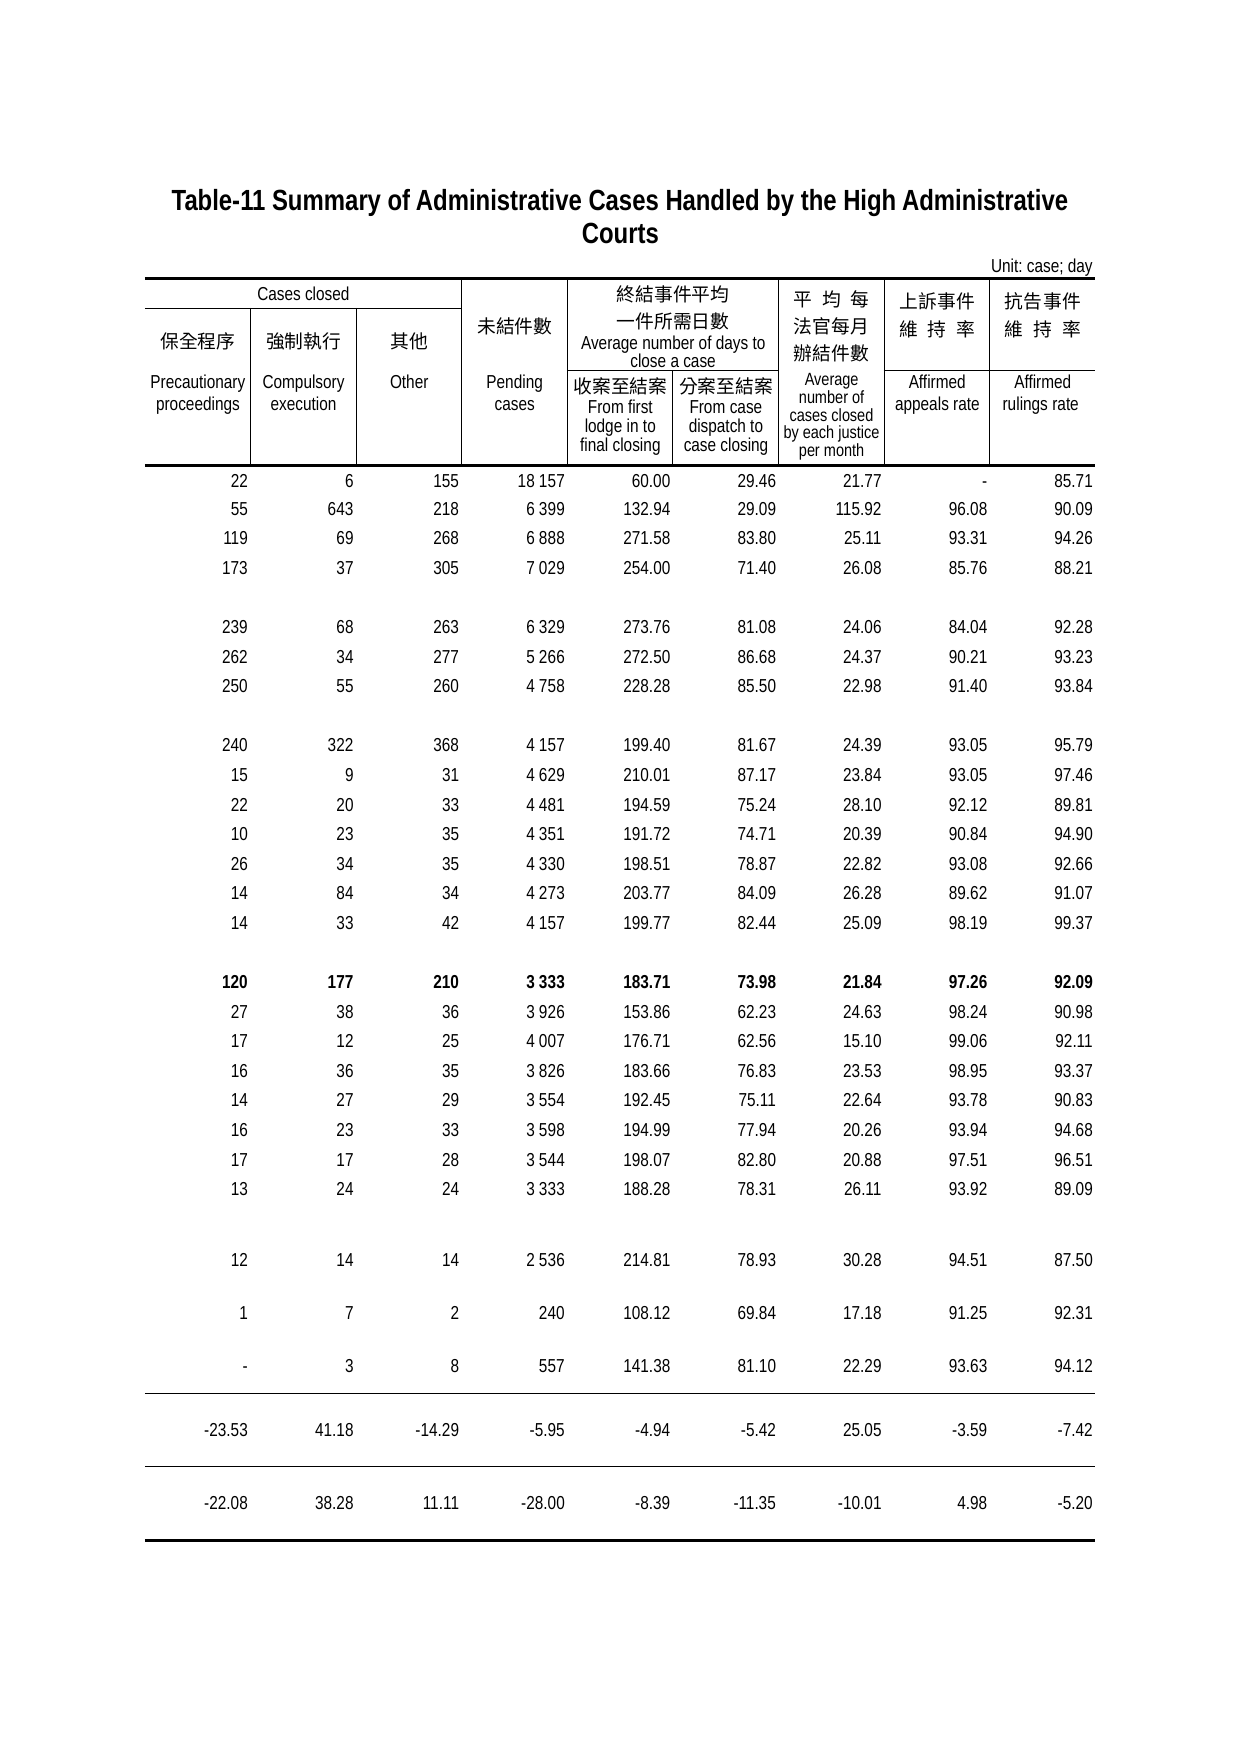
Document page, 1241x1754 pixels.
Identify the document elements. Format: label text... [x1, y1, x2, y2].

table_cell 22.29 [779, 1340, 884, 1393]
table_cell 82.44 [673, 908, 778, 937]
table_cell 24.39 [779, 730, 884, 760]
table_cell 24 [250, 1174, 356, 1204]
table_cell 92.66 [990, 849, 1095, 878]
table_cell 29.09 [673, 494, 778, 523]
table_cell 97.46 [990, 760, 1095, 789]
table_cell 198.07 [567, 1145, 673, 1174]
table_cell 14 [145, 878, 250, 908]
table_cell 176.71 [567, 1026, 673, 1056]
table_cell [356, 583, 462, 612]
table_cell 85.71 [990, 467, 1095, 494]
table_cell 188.28 [567, 1174, 673, 1204]
table_cell [884, 1204, 990, 1233]
table_cell 93.37 [990, 1056, 1095, 1085]
table_cell -5.42 [673, 1394, 778, 1466]
table_cell 11.11 [356, 1467, 462, 1538]
table_cell 15 [145, 760, 250, 789]
table_cell 收案至結案 From first lodge in to final closing [568, 371, 672, 464]
table_cell 96.08 [884, 494, 990, 523]
table_cell 92.09 [990, 967, 1095, 997]
table_cell 9 [250, 760, 356, 789]
table_cell [145, 938, 250, 967]
table_cell 38 [250, 997, 356, 1026]
table_cell 34 [250, 642, 356, 671]
table_cell 29 [356, 1085, 462, 1115]
table_cell 4 351 [462, 819, 567, 849]
table_cell 273.76 [567, 612, 673, 642]
table_cell [356, 938, 462, 967]
table_header 終結事件平均 一件所需日數 Average number of days to close a case [568, 280, 778, 370]
table_cell 42 [356, 908, 462, 937]
table_cell 71.40 [673, 553, 778, 582]
table_cell 199.40 [567, 730, 673, 760]
table_cell -3.59 [884, 1394, 990, 1466]
table_cell [990, 583, 1095, 612]
table_cell 277 [356, 642, 462, 671]
table_cell 26.28 [779, 878, 884, 908]
table_cell 93.94 [884, 1115, 990, 1144]
table_cell 25 [356, 1026, 462, 1056]
table_cell 93.78 [884, 1085, 990, 1115]
table_cell Affirmed appeals rate [885, 371, 989, 464]
table_cell 210 [356, 967, 462, 997]
table_cell 92.28 [990, 612, 1095, 642]
table_cell [990, 938, 1095, 967]
table_cell 21.77 [779, 467, 884, 494]
table_cell 4 330 [462, 849, 567, 878]
table_cell 260 [356, 671, 462, 701]
table_header Cases closed [145, 280, 461, 308]
table_cell 4 157 [462, 730, 567, 760]
table_cell 41.18 [250, 1394, 356, 1466]
table_cell - [884, 467, 990, 494]
table_cell 239 [145, 612, 250, 642]
table_cell Affirmed rulings rate [990, 371, 1095, 464]
table_cell 35 [356, 1056, 462, 1085]
table_cell 95.79 [990, 730, 1095, 760]
table_cell 4 481 [462, 790, 567, 819]
table_cell 69 [250, 523, 356, 553]
table_cell 198.51 [567, 849, 673, 878]
table_cell 153.86 [567, 997, 673, 1026]
table_cell 14 [145, 908, 250, 937]
table_cell 62.23 [673, 997, 778, 1026]
table_cell 14 [356, 1233, 462, 1286]
table_cell 3 333 [462, 967, 567, 997]
table_cell [567, 583, 673, 612]
table_cell 2 536 [462, 1233, 567, 1286]
table_cell 218 [356, 494, 462, 523]
table_cell 36 [250, 1056, 356, 1085]
table_cell [567, 701, 673, 730]
table_cell 199.77 [567, 908, 673, 937]
table_cell 29.46 [673, 467, 778, 494]
table_cell 203.77 [567, 878, 673, 908]
table_cell 22 [145, 467, 250, 494]
table_cell 6 329 [462, 612, 567, 642]
table_cell 254.00 [567, 553, 673, 582]
table_cell 22.64 [779, 1085, 884, 1115]
table_cell [356, 701, 462, 730]
table_cell 74.71 [673, 819, 778, 849]
table_cell 24.63 [779, 997, 884, 1026]
table_cell [250, 938, 356, 967]
table_cell 115.92 [779, 494, 884, 523]
table_cell 87.17 [673, 760, 778, 789]
table_header 上訴事件維持率 [885, 280, 989, 370]
table_cell 22 [145, 790, 250, 819]
table_cell 33 [356, 790, 462, 819]
table_cell 272.50 [567, 642, 673, 671]
table_cell 98.19 [884, 908, 990, 937]
table_cell 14 [250, 1233, 356, 1286]
table_cell 3 544 [462, 1145, 567, 1174]
table_cell 28 [356, 1145, 462, 1174]
table_cell Compulsory execution [251, 370, 356, 464]
table_cell 78.31 [673, 1174, 778, 1204]
table_cell 5 266 [462, 642, 567, 671]
table_cell 37 [250, 553, 356, 582]
table_cell [990, 1204, 1095, 1233]
table_cell 36 [356, 997, 462, 1026]
table_cell 強制執行 [251, 309, 356, 370]
table_cell 97.51 [884, 1145, 990, 1174]
table_header 抗告事件維持率 [990, 280, 1095, 370]
table_cell 240 [462, 1286, 567, 1339]
table_cell 保全程序 [145, 309, 250, 370]
table_cell 93.05 [884, 730, 990, 760]
table_cell 90.98 [990, 997, 1095, 1026]
table_cell -5.20 [990, 1467, 1095, 1538]
table_cell 55 [145, 494, 250, 523]
table_cell 84.09 [673, 878, 778, 908]
table_cell 86.68 [673, 642, 778, 671]
table_cell -14.29 [356, 1394, 462, 1466]
table_cell 250 [145, 671, 250, 701]
table_cell [673, 1204, 778, 1233]
table_cell 75.24 [673, 790, 778, 819]
text Unit: case; day [148, 255, 1092, 277]
table_cell 4 273 [462, 878, 567, 908]
table_cell [779, 583, 884, 612]
table_cell 108.12 [567, 1286, 673, 1339]
table_cell [884, 938, 990, 967]
table_cell 21.84 [779, 967, 884, 997]
table_cell 75.11 [673, 1085, 778, 1115]
table_cell 93.31 [884, 523, 990, 553]
table_cell [250, 583, 356, 612]
table_cell 16 [145, 1056, 250, 1085]
table_cell 92.12 [884, 790, 990, 819]
table_cell 2 [356, 1286, 462, 1339]
table_cell 4 157 [462, 908, 567, 937]
table_cell [990, 701, 1095, 730]
table_cell 3 826 [462, 1056, 567, 1085]
table_cell -28.00 [462, 1467, 567, 1538]
table_cell 214.81 [567, 1233, 673, 1286]
table_cell 94.90 [990, 819, 1095, 849]
table_cell 132.94 [567, 494, 673, 523]
table_cell 24 [356, 1174, 462, 1204]
table_cell 82.80 [673, 1145, 778, 1174]
table_cell 271.58 [567, 523, 673, 553]
table_cell 8 [356, 1340, 462, 1393]
table_cell 27 [250, 1085, 356, 1115]
table_cell 31 [356, 760, 462, 789]
table_cell 85.50 [673, 671, 778, 701]
table_cell -10.01 [779, 1467, 884, 1538]
table_cell 20 [250, 790, 356, 819]
table_cell 90.84 [884, 819, 990, 849]
table_cell 88.21 [990, 553, 1095, 582]
table_cell 643 [250, 494, 356, 523]
table_cell 33 [250, 908, 356, 937]
table_cell 38.28 [250, 1467, 356, 1538]
table_cell 155 [356, 467, 462, 494]
table_cell 322 [250, 730, 356, 760]
table_cell 13 [145, 1174, 250, 1204]
table_cell 81.10 [673, 1340, 778, 1393]
table_cell -4.94 [567, 1394, 673, 1466]
table_header 平均每 法官每月辦結件數 [779, 280, 884, 370]
table_cell [145, 1204, 250, 1233]
table_cell 78.93 [673, 1233, 778, 1286]
table_cell 94.12 [990, 1340, 1095, 1393]
table_cell 25.09 [779, 908, 884, 937]
table_cell 14 [145, 1085, 250, 1115]
table_cell 78.87 [673, 849, 778, 878]
table_cell - [145, 1340, 250, 1393]
table_cell 24.37 [779, 642, 884, 671]
table_cell [250, 701, 356, 730]
table_cell 25.11 [779, 523, 884, 553]
table_cell 92.11 [990, 1026, 1095, 1056]
table_cell 94.26 [990, 523, 1095, 553]
table_header 未結件數 [462, 280, 567, 370]
table_cell 26.08 [779, 553, 884, 582]
table_cell 263 [356, 612, 462, 642]
table_cell 17.18 [779, 1286, 884, 1339]
table_cell 22.98 [779, 671, 884, 701]
table_cell 23.53 [779, 1056, 884, 1085]
table_cell 173 [145, 553, 250, 582]
table_cell 3 [250, 1340, 356, 1393]
table_cell [462, 701, 567, 730]
table_cell [145, 701, 250, 730]
table_cell 98.95 [884, 1056, 990, 1085]
table_cell 18 157 [462, 467, 567, 494]
table_cell 3 926 [462, 997, 567, 1026]
table_cell 4 629 [462, 760, 567, 789]
table_cell -23.53 [145, 1394, 250, 1466]
table_cell 6 888 [462, 523, 567, 553]
table_cell 73.98 [673, 967, 778, 997]
table_cell 194.59 [567, 790, 673, 819]
text Table-11 Summary of Administrative Cases Handled by the High Administrative Courts [148, 183, 1092, 250]
table_cell 17 [145, 1026, 250, 1056]
table_cell 10 [145, 819, 250, 849]
table_cell 81.08 [673, 612, 778, 642]
table_cell 93.05 [884, 760, 990, 789]
table_cell 119 [145, 523, 250, 553]
table_cell Average number of cases closed by each justice per month [779, 370, 884, 464]
table_cell 90.21 [884, 642, 990, 671]
table_cell 分案至結案 From case dispatch to case closing [673, 371, 778, 464]
table_cell 99.06 [884, 1026, 990, 1056]
table_cell 191.72 [567, 819, 673, 849]
table_cell 6 [250, 467, 356, 494]
table_cell 6 399 [462, 494, 567, 523]
table_cell 17 [250, 1145, 356, 1174]
table_cell 60.00 [567, 467, 673, 494]
table_cell 90.09 [990, 494, 1095, 523]
table_cell 99.37 [990, 908, 1095, 937]
table_cell 210.01 [567, 760, 673, 789]
table_cell 4 007 [462, 1026, 567, 1056]
table_cell [462, 583, 567, 612]
table_cell 22.82 [779, 849, 884, 878]
table_cell 62.56 [673, 1026, 778, 1056]
table_cell 20.88 [779, 1145, 884, 1174]
table_cell 35 [356, 819, 462, 849]
table_cell 81.67 [673, 730, 778, 760]
table_cell 228.28 [567, 671, 673, 701]
table_cell 194.99 [567, 1115, 673, 1144]
table_cell 177 [250, 967, 356, 997]
table_cell 84 [250, 878, 356, 908]
table_cell 85.76 [884, 553, 990, 582]
table_cell 15.10 [779, 1026, 884, 1056]
table_cell 240 [145, 730, 250, 760]
table_cell 93.08 [884, 849, 990, 878]
table_cell 7 [250, 1286, 356, 1339]
table_cell 262 [145, 642, 250, 671]
table_cell 24.06 [779, 612, 884, 642]
table_cell 3 333 [462, 1174, 567, 1204]
table_cell 77.94 [673, 1115, 778, 1144]
table_cell 97.26 [884, 967, 990, 997]
table_cell 91.40 [884, 671, 990, 701]
table_cell 34 [356, 878, 462, 908]
table_cell 20.26 [779, 1115, 884, 1144]
table_cell 76.83 [673, 1056, 778, 1085]
table_cell 183.71 [567, 967, 673, 997]
table_cell 91.07 [990, 878, 1095, 908]
table_cell 141.38 [567, 1340, 673, 1393]
table_cell 69.84 [673, 1286, 778, 1339]
table_cell 93.84 [990, 671, 1095, 701]
table_cell 23 [250, 819, 356, 849]
table_cell 92.31 [990, 1286, 1095, 1339]
table_cell -11.35 [673, 1467, 778, 1538]
table_cell 1 [145, 1286, 250, 1339]
table_cell 26.11 [779, 1174, 884, 1204]
table_cell 30.28 [779, 1233, 884, 1286]
table_cell 90.83 [990, 1085, 1095, 1115]
table_cell 其他 [357, 309, 461, 370]
table_cell 268 [356, 523, 462, 553]
table_cell 93.92 [884, 1174, 990, 1204]
table_cell 55 [250, 671, 356, 701]
table_cell 34 [250, 849, 356, 878]
table_cell [462, 1204, 567, 1233]
table_cell [356, 1204, 462, 1233]
table_cell 26 [145, 849, 250, 878]
table_cell 28.10 [779, 790, 884, 819]
table_cell 93.63 [884, 1340, 990, 1393]
table_cell 20.39 [779, 819, 884, 849]
table_cell 183.66 [567, 1056, 673, 1085]
table_cell -22.08 [145, 1467, 250, 1538]
table_cell 3 554 [462, 1085, 567, 1115]
table_cell [779, 1204, 884, 1233]
table_cell 89.62 [884, 878, 990, 908]
table_cell 7 029 [462, 553, 567, 582]
table_cell 89.81 [990, 790, 1095, 819]
table_cell [673, 701, 778, 730]
table_cell 27 [145, 997, 250, 1026]
table_cell 98.24 [884, 997, 990, 1026]
table_cell 192.45 [567, 1085, 673, 1115]
table_cell 305 [356, 553, 462, 582]
table_cell Precautionary proceedings [145, 370, 250, 464]
table_cell 94.68 [990, 1115, 1095, 1144]
table_cell 23 [250, 1115, 356, 1144]
table_cell [567, 1204, 673, 1233]
table_cell [462, 938, 567, 967]
table_cell 35 [356, 849, 462, 878]
table_cell [884, 583, 990, 612]
table_cell 89.09 [990, 1174, 1095, 1204]
table_cell 3 598 [462, 1115, 567, 1144]
table_cell [250, 1204, 356, 1233]
table_cell 91.25 [884, 1286, 990, 1339]
table_cell 83.80 [673, 523, 778, 553]
table_cell 23.84 [779, 760, 884, 789]
table_cell -8.39 [567, 1467, 673, 1538]
table_cell Other [357, 370, 461, 464]
table_cell 25.05 [779, 1394, 884, 1466]
table_cell [779, 938, 884, 967]
table_cell 557 [462, 1340, 567, 1393]
table_cell Pending cases [462, 370, 567, 464]
table_cell [567, 938, 673, 967]
table_cell 120 [145, 967, 250, 997]
table_cell 12 [145, 1233, 250, 1286]
table_cell [145, 583, 250, 612]
table_cell 87.50 [990, 1233, 1095, 1286]
table_cell 4 758 [462, 671, 567, 701]
table_cell [779, 701, 884, 730]
table_cell 96.51 [990, 1145, 1095, 1174]
table_cell 16 [145, 1115, 250, 1144]
table_cell -5.95 [462, 1394, 567, 1466]
table_cell [884, 701, 990, 730]
table_cell -7.42 [990, 1394, 1095, 1466]
table_cell 368 [356, 730, 462, 760]
table_cell 84.04 [884, 612, 990, 642]
table_cell 93.23 [990, 642, 1095, 671]
table_cell 12 [250, 1026, 356, 1056]
table_cell [673, 938, 778, 967]
table_cell 33 [356, 1115, 462, 1144]
table_cell 4.98 [884, 1467, 990, 1538]
table_cell [673, 583, 778, 612]
table_cell 17 [145, 1145, 250, 1174]
table_cell 68 [250, 612, 356, 642]
table_cell 94.51 [884, 1233, 990, 1286]
